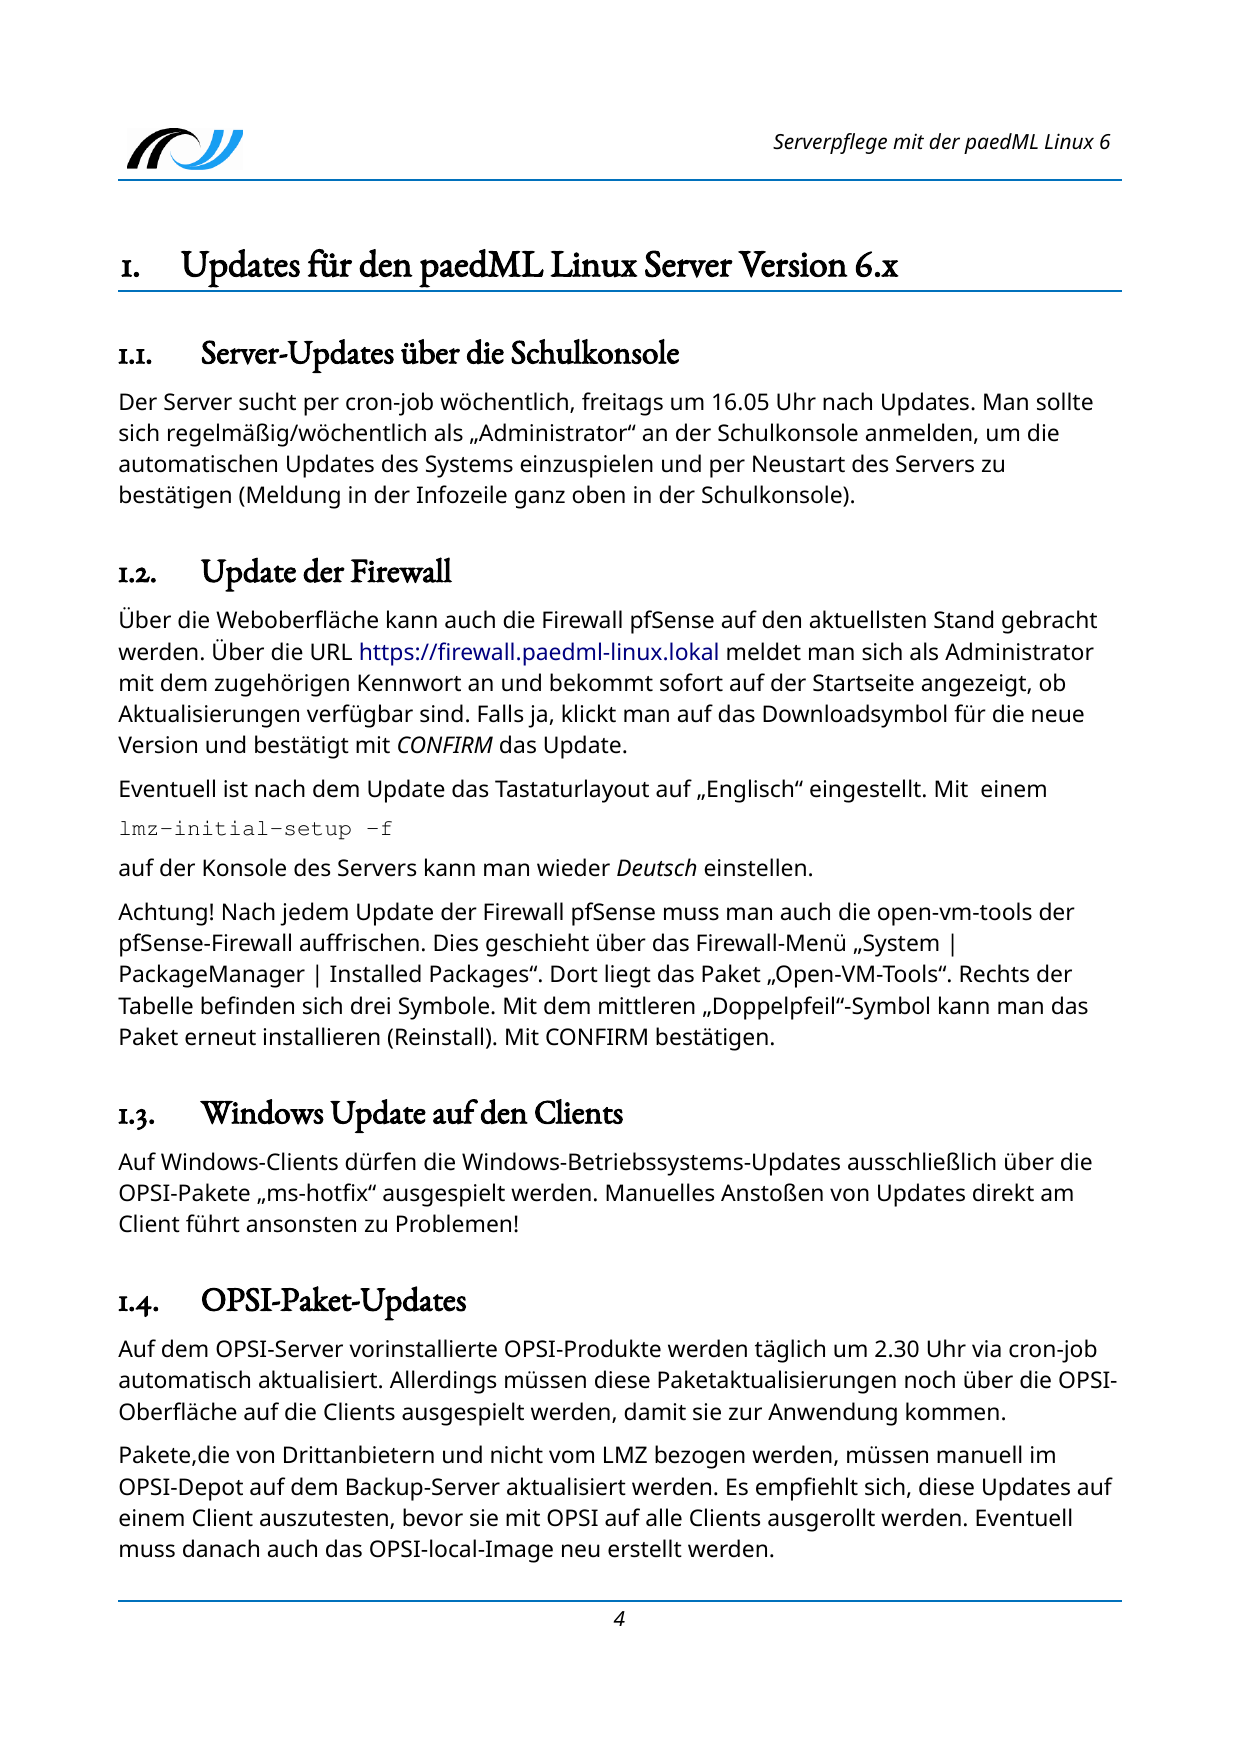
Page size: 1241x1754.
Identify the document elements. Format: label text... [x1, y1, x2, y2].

text Achtung! Nach jedem Update der Firewall pfSense muss man auch die open-vm-tools der pfSense-Firewall auffrischen. Dies geschieht über das Firewall-Menü „System | PackageManager | Installed Packages“. Dort liegt das Paket „Open-VM-Tools“. Rechts der Tabelle befinden sich drei Symbole. Mit dem mittleren „Doppelpfeil“-Symbol kann man das Paket erneut installieren (Reinstall). Mit CONFIRM bestätigen. [118, 896, 1122, 1052]
text Pakete,die von Drittanbietern und nicht vom LMZ bezogen werden, müssen manuell im OPSI-Depot auf dem Backup-Server aktualisiert werden. Es empfiehlt sich, diese Updates auf einem Client auszutesten, bevor sie mit OPSI auf alle Clients ausgerollt werden. Eventuell muss danach auch das OPSI-local-Image neu erstellt werden. [118, 1439, 1122, 1564]
text lmz-initial-setup –f [118, 817, 1122, 839]
subtitle Updates für den paedML Linux Server Version 6.x [118, 235, 1122, 290]
text Auf Windows-Clients dürfen die Windows-Betriebssystems-Updates ausschließlich über die OPSI-Pakete „ms-hotfix“ ausgespielt werden. Manuelles Anstoßen von Updates direkt am Client führt ansonsten zu Problemen! [118, 1146, 1122, 1239]
text Der Server sucht per cron-job wöchentlich, freitags um 16.05 Uhr nach Updates. Man sollte sich regelmäßig/wöchentlich als „Administrator“ an der Schulkonsole anmelden, um die automatischen Updates des Systems einzuspielen und per Neustart des Servers zu bestätigen (Meldung in der Infozeile ganz oben in der Schulkonsole). [118, 386, 1122, 511]
text Auf dem OPSI-Server vorinstallierte OPSI-Produkte werden täglich um 2.30 Uhr via cron-job automatisch aktualisiert. Allerdings müssen diese Paketaktualisierungen noch über die OPSI-Oberfläche auf die Clients ausgespielt werden, damit sie zur Anwendung kommen. [118, 1333, 1122, 1427]
text Eventuell ist nach dem Update das Tastaturlayout auf „Englisch“ eingestellt. Mit einem [118, 773, 1122, 804]
subtitle Windows Update auf den Clients [118, 1089, 1122, 1133]
text auf der Konsole des Servers kann man wieder Deutsch einstellen. [118, 852, 1122, 883]
subtitle Update der Firewall [118, 548, 1122, 592]
subtitle OPSI-Paket-Updates [118, 1277, 1122, 1320]
text Über die Weboberfläche kann auch die Firewall pfSense auf den aktuellsten Stand gebracht werden. Über die URL https://firewall.paedml-linux.lokal meldet man sich als Administrator mit dem zugehörigen Kennwort an und bekommt sofort auf der Startseite angezeigt, ob Aktualisierungen verfügbar sind. Falls ja, klickt man auf das Downloadsymbol für die neue Version und bestätigt mit CONFIRM das Update. [118, 604, 1122, 760]
subtitle Server-Updates über die Schulkonsole [118, 329, 1122, 373]
picture [127, 128, 243, 170]
